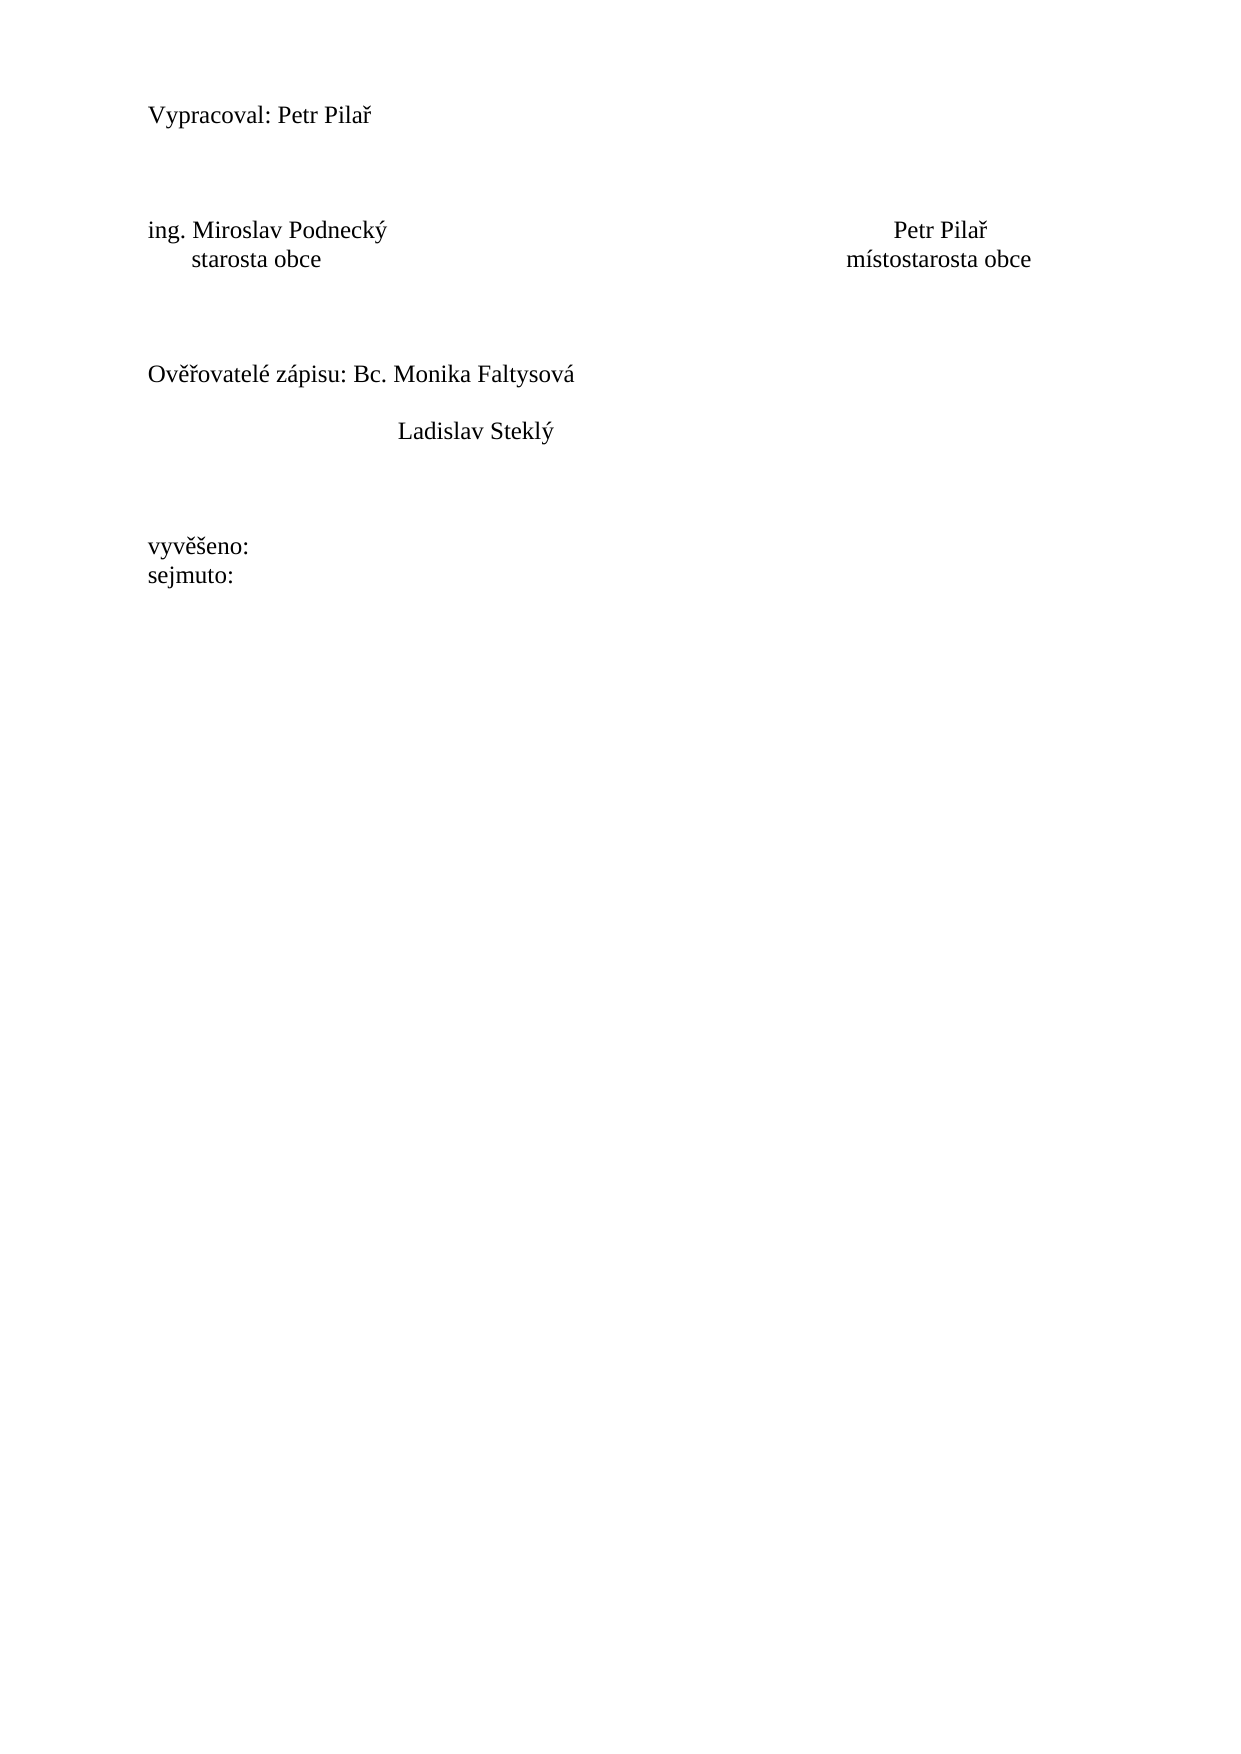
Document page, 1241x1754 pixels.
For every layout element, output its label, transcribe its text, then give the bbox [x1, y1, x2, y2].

text Ověřovatelé zápisu: Bc. Monika Faltysová [148, 359, 1093, 387]
text starosta obce místostarosta obce [148, 244, 1093, 272]
text ing. Miroslav Podnecký Petr Pilař [148, 215, 1093, 244]
text vyvěšeno: [148, 531, 1093, 560]
text Vypracoval: Petr Pilař [148, 100, 1093, 129]
text Ladislav Steklý [148, 416, 1093, 445]
text sejmuto: [148, 560, 1093, 589]
